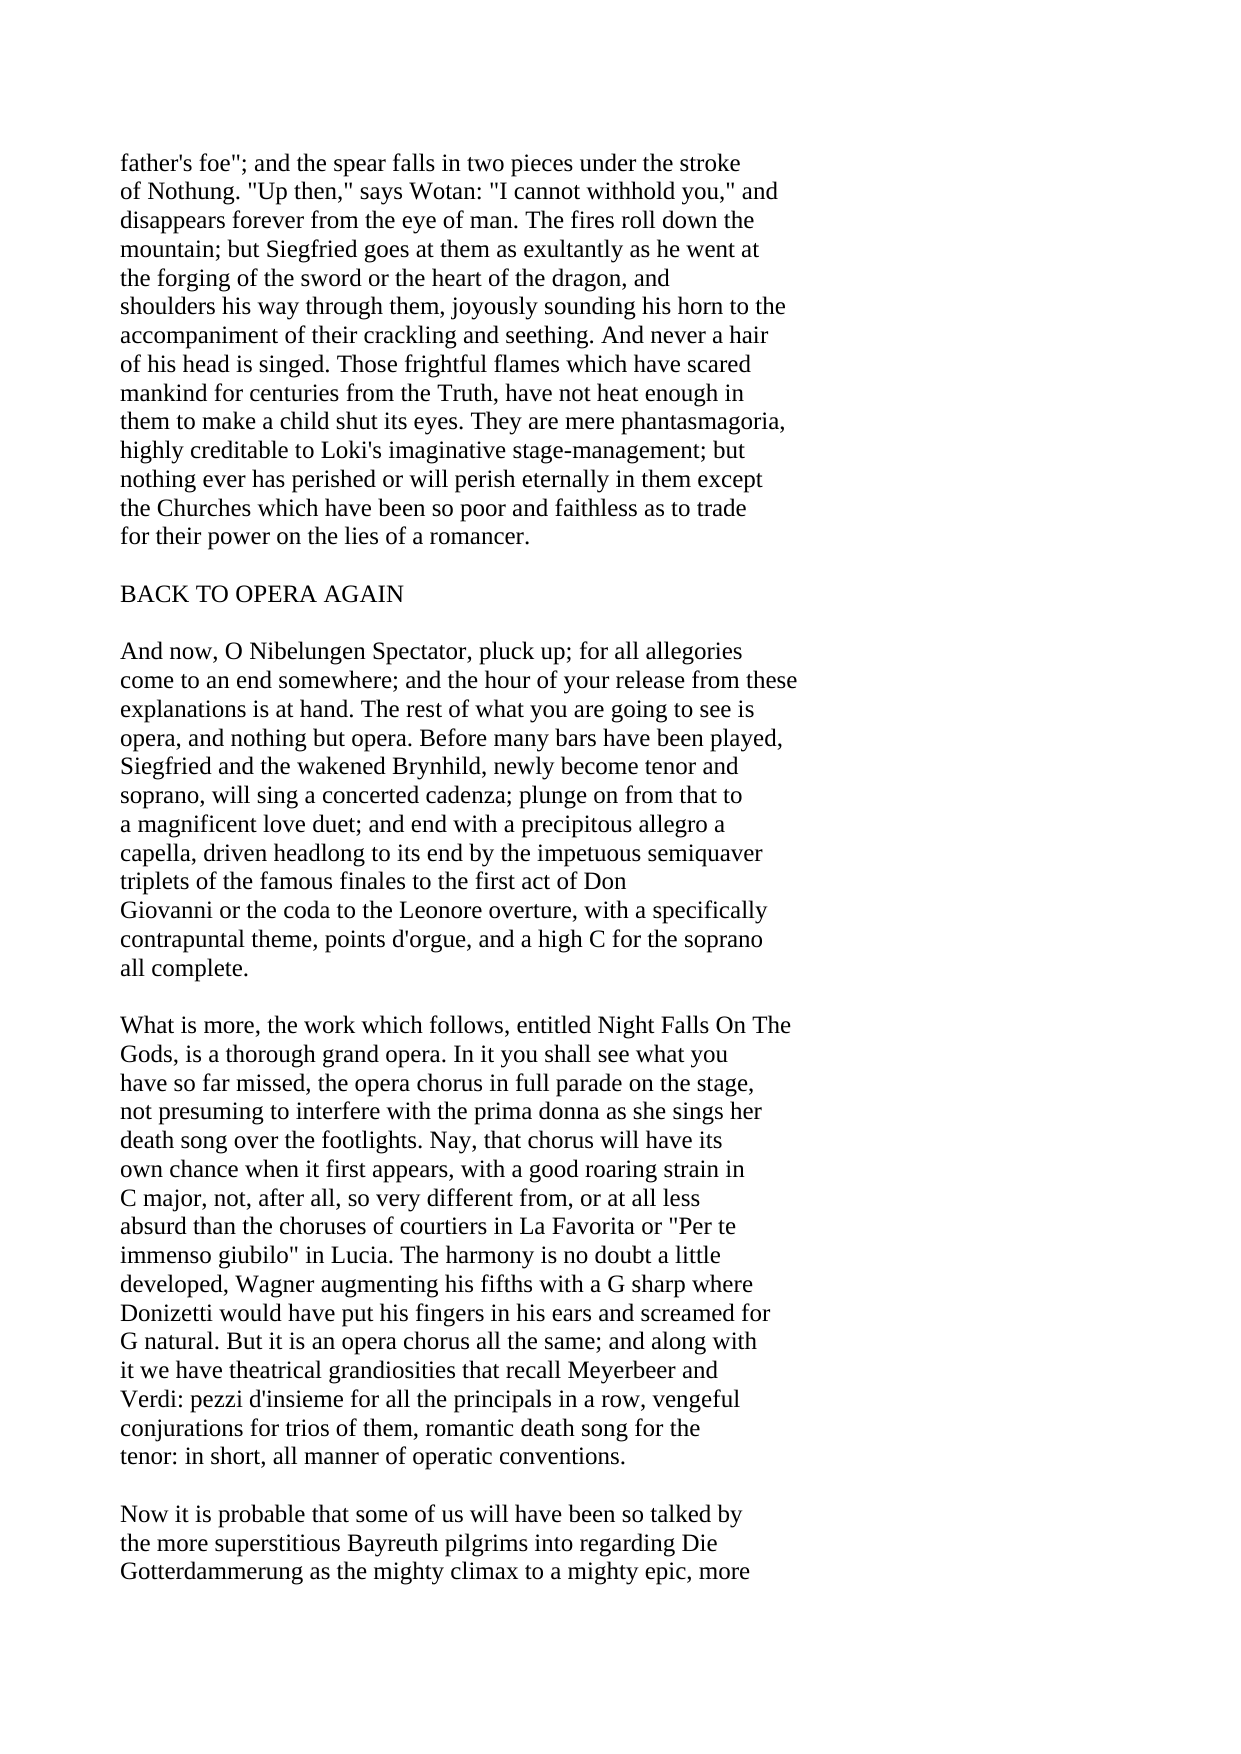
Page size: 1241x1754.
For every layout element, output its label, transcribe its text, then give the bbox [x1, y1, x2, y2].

text What is more, the work which follows, entitled Night Falls On The [120, 1010, 1120, 1039]
text Gods, is a thorough grand opera. In it you shall see what you [120, 1039, 1120, 1068]
text father's foe"; and the spear falls in two pieces under the stroke [120, 148, 1120, 176]
text Gotterdammerung as the mighty climax to a mighty epic, more [120, 1556, 1120, 1585]
text death song over the footlights. Nay, that chorus will have its [120, 1125, 1120, 1154]
text nothing ever has perished or will perish eternally in them except [120, 464, 1120, 493]
text accompaniment of their crackling and seething. And never a hair [120, 320, 1120, 349]
text conjurations for trios of them, romantic death song for the [120, 1413, 1120, 1441]
text of Nothung. "Up then," says Wotan: "I cannot withhold you," and [120, 176, 1120, 205]
text the more superstitious Bayreuth pilgrims into regarding Die [120, 1528, 1120, 1556]
text soprano, will sing a concerted cadenza; plunge on from that to [120, 780, 1120, 809]
text BACK TO OPERA AGAIN [120, 579, 1120, 608]
text the forging of the sword or the heart of the dragon, and [120, 263, 1120, 291]
text tenor: in short, all manner of operatic conventions. [120, 1441, 1120, 1470]
text mankind for centuries from the Truth, have not heat enough in [120, 378, 1120, 406]
text contrapuntal theme, points d'orgue, and a high C for the soprano [120, 924, 1120, 953]
text all complete. [120, 953, 1120, 981]
text have so far missed, the opera chorus in full parade on the stage, [120, 1068, 1120, 1096]
text of his head is singed. Those frightful flames which have scared [120, 349, 1120, 378]
text for their power on the lies of a romancer. [120, 521, 1120, 550]
text the Churches which have been so poor and faithless as to trade [120, 493, 1120, 521]
text immenso giubilo" in Lucia. The harmony is no doubt a little [120, 1240, 1120, 1269]
text capella, driven headlong to its end by the impetuous semiquaver [120, 838, 1120, 866]
text Giovanni or the coda to the Leonore overture, with a specifically [120, 895, 1120, 924]
text triplets of the famous finales to the first act of Don [120, 866, 1120, 895]
text own chance when it first appears, with a good roaring strain in [120, 1154, 1120, 1183]
text disappears forever from the eye of man. The fires roll down the [120, 205, 1120, 234]
text come to an end somewhere; and the hour of your release from these [120, 665, 1120, 694]
text Siegfried and the wakened Brynhild, newly become tenor and [120, 751, 1120, 780]
text it we have theatrical grandiosities that recall Meyerbeer and [120, 1355, 1120, 1384]
text And now, O Nibelungen Spectator, pluck up; for all allegories [120, 636, 1120, 665]
text absurd than the choruses of courtiers in La Favorita or "Per te [120, 1211, 1120, 1240]
text not presuming to interfere with the prima donna as she sings her [120, 1096, 1120, 1125]
text C major, not, after all, so very different from, or at all less [120, 1183, 1120, 1211]
text them to make a child shut its eyes. They are mere phantasmagoria, [120, 406, 1120, 435]
text Now it is probable that some of us will have been so talked by [120, 1499, 1120, 1528]
text a magnificent love duet; and end with a precipitous allegro a [120, 809, 1120, 838]
text developed, Wagner augmenting his fifths with a G sharp where [120, 1269, 1120, 1298]
text G natural. But it is an opera chorus all the same; and along with [120, 1326, 1120, 1355]
text highly creditable to Loki's imaginative stage-management; but [120, 435, 1120, 464]
text opera, and nothing but opera. Before many bars have been played, [120, 723, 1120, 751]
text Donizetti would have put his fingers in his ears and screamed for [120, 1298, 1120, 1326]
text mountain; but Siegfried goes at them as exultantly as he went at [120, 234, 1120, 263]
text Verdi: pezzi d'insieme for all the principals in a row, vengeful [120, 1384, 1120, 1413]
text shoulders his way through them, joyously sounding his horn to the [120, 291, 1120, 320]
text explanations is at hand. The rest of what you are going to see is [120, 694, 1120, 723]
